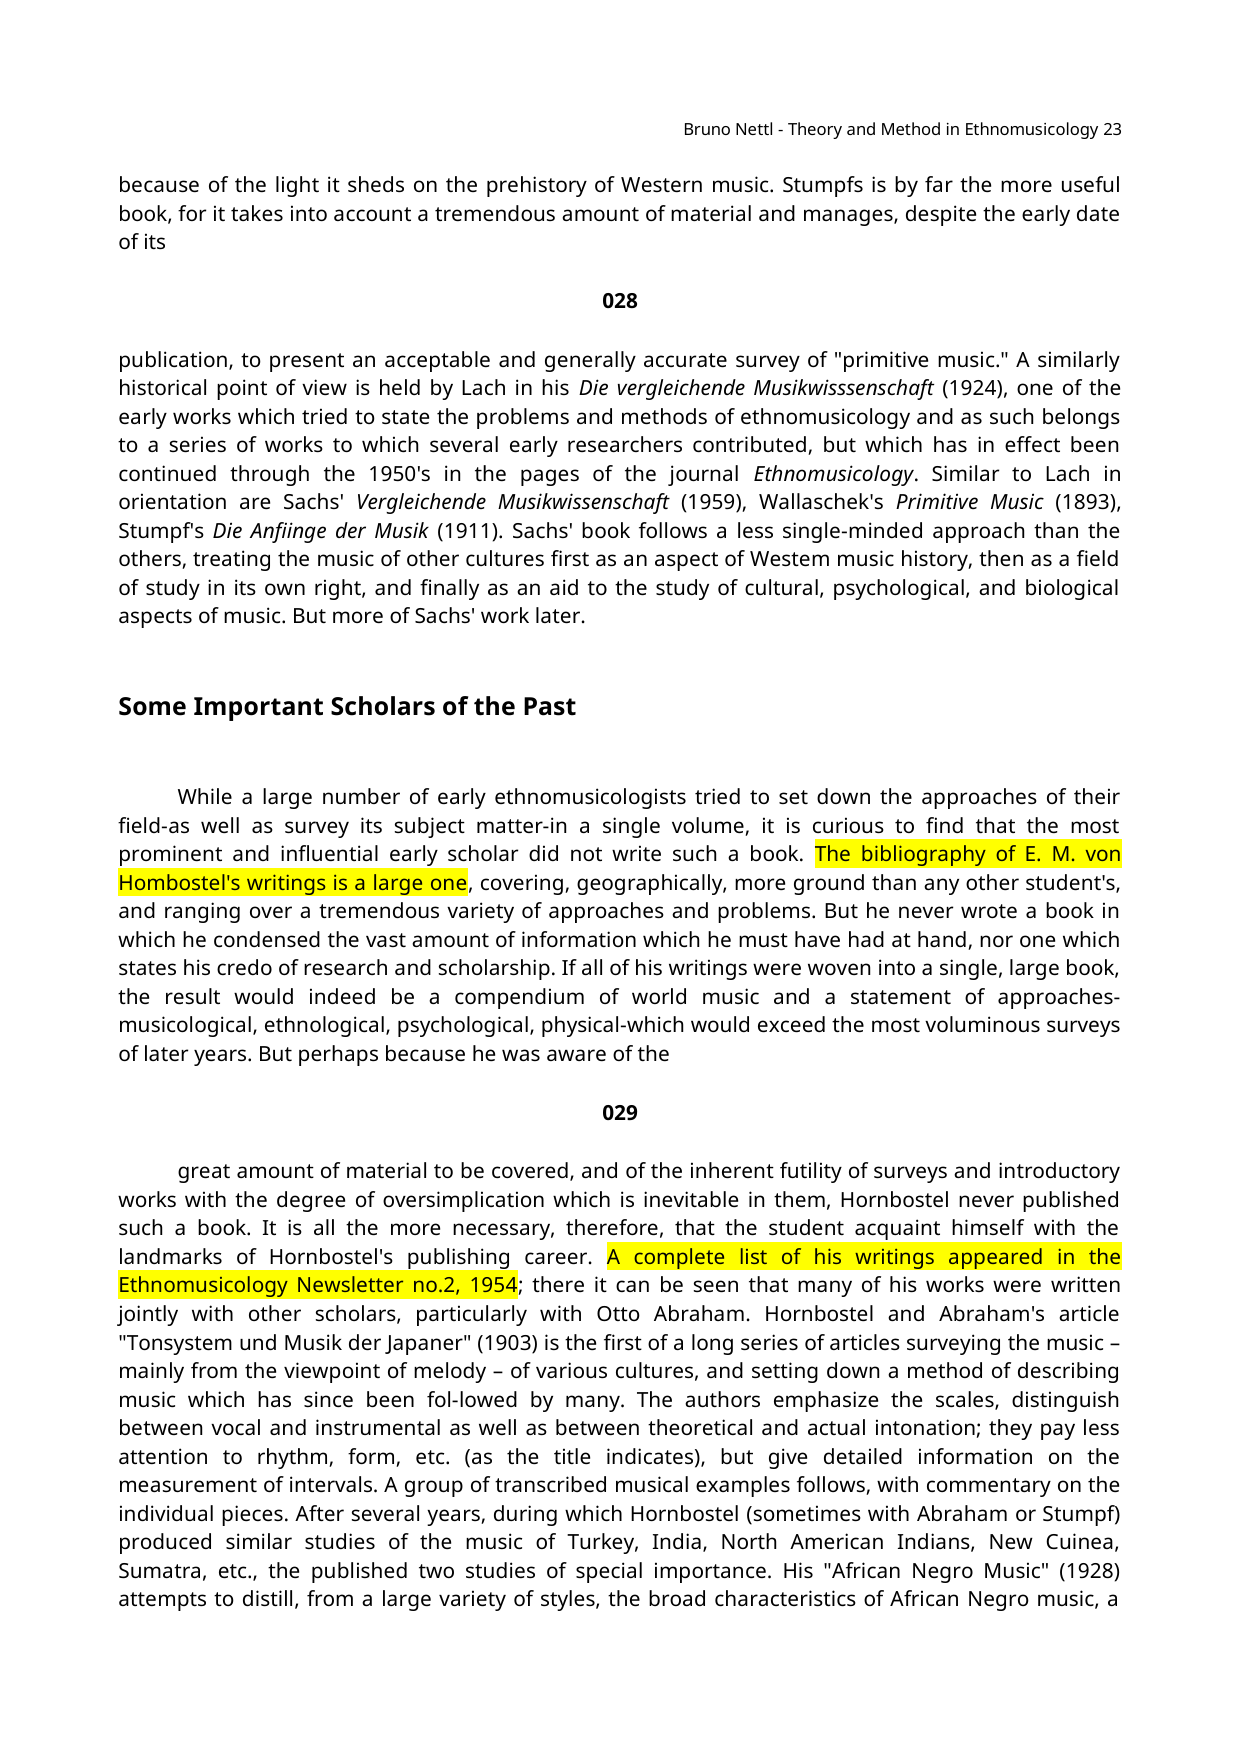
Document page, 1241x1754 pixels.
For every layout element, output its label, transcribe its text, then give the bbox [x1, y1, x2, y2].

text publication, to present an acceptable and generally accurate survey of "primitive music." A similarly historical point of view is held by Lach in his Die vergleichende Musikwisssenschaft (1924), one of the early works which tried to state the problems and methods of ethnomusicology and as such belongs to a series of works to which several early researchers contributed, but which has in effect been continued through the 1950's in the pages of the journal Ethnomusicology. Similar to Lach in orientation are Sachs' Vergleichende Musikwissenschaft (1959), Wallaschek's Primitive Music (1893), Stumpf's Die Anfiinge der Musik (1911). Sachs' book follows a less single-minded approach than the others, treating the music of other cultures first as an aspect of Westem music history, then as a field of study in its own right, and finally as an aid to the study of cultural, psychological, and biological aspects of music. But more of Sachs' work later. [118, 344, 1122, 630]
text 029 [118, 1097, 1122, 1126]
text because of the light it sheds on the prehistory of Western music. Stumpfs is by far the more useful book, for it takes into account a tremendous amount of material and manages, despite the early date of its [118, 170, 1122, 256]
text While a large number of early ethnomusicologists tried to set down the approaches of their field-as well as survey its subject matter-in a single volume, it is curious to find that the most prominent and influential early scholar did not write such a book. The bibliography of E. M. von Hombostel's writings is a large one, covering, geographically, more ground than any other student's, and ranging over a tremendous variety of approaches and problems. But he never wrote a book in which he condensed the vast amount of information which he must have had at hand, nor one which states his credo of research and scholarship. If all of his writings were woven into a single, large book, the result would indeed be a compendium of world music and a statement of approaches-musicological, ethnological, psychological, physical-which would exceed the most voluminous surveys of later years. But perhaps because he was aware of the [118, 782, 1122, 1067]
text 028 [118, 286, 1122, 314]
subtitle Some Important Scholars of the Past [118, 689, 1122, 723]
text great amount of material to be covered, and of the inherent futility of surveys and introductory works with the degree of oversimplication which is inevitable in them, Hornbostel never published such a book. It is all the more necessary, therefore, that the student acquaint himself with the landmarks of Hornbostel's publishing career. A complete list of his writings appeared in the Ethnomusicology Newsletter no.2, 1954; there it can be seen that many of his works were written jointly with other scholars, particularly with Otto Abraham. Hornbostel and Abraham's article "Tonsystem und Musik der Japaner" (1903) is the first of a long series of articles surveying the music – mainly from the viewpoint of melody – of various cultures, and setting down a method of describing music which has since been fol-lowed by many. The authors emphasize the scales, distinguish between vocal and instrumental as well as between theoretical and actual intonation; they pay less attention to rhythm, form, etc. (as the title indicates), but give detailed information on the measurement of intervals. A group of transcribed musical examples follows, with commentary on the individual pieces. After several years, during which Hornbostel (sometimes with Abraham or Stumpf) produced similar studies of the music of Turkey, India, North American Indians, New Cuinea, Sumatra, etc., the published two studies of special importance. His "African Negro Music" (1928) attempts to distill, from a large variety of styles, the broad characteristics of African Negro music, a [118, 1156, 1122, 1613]
